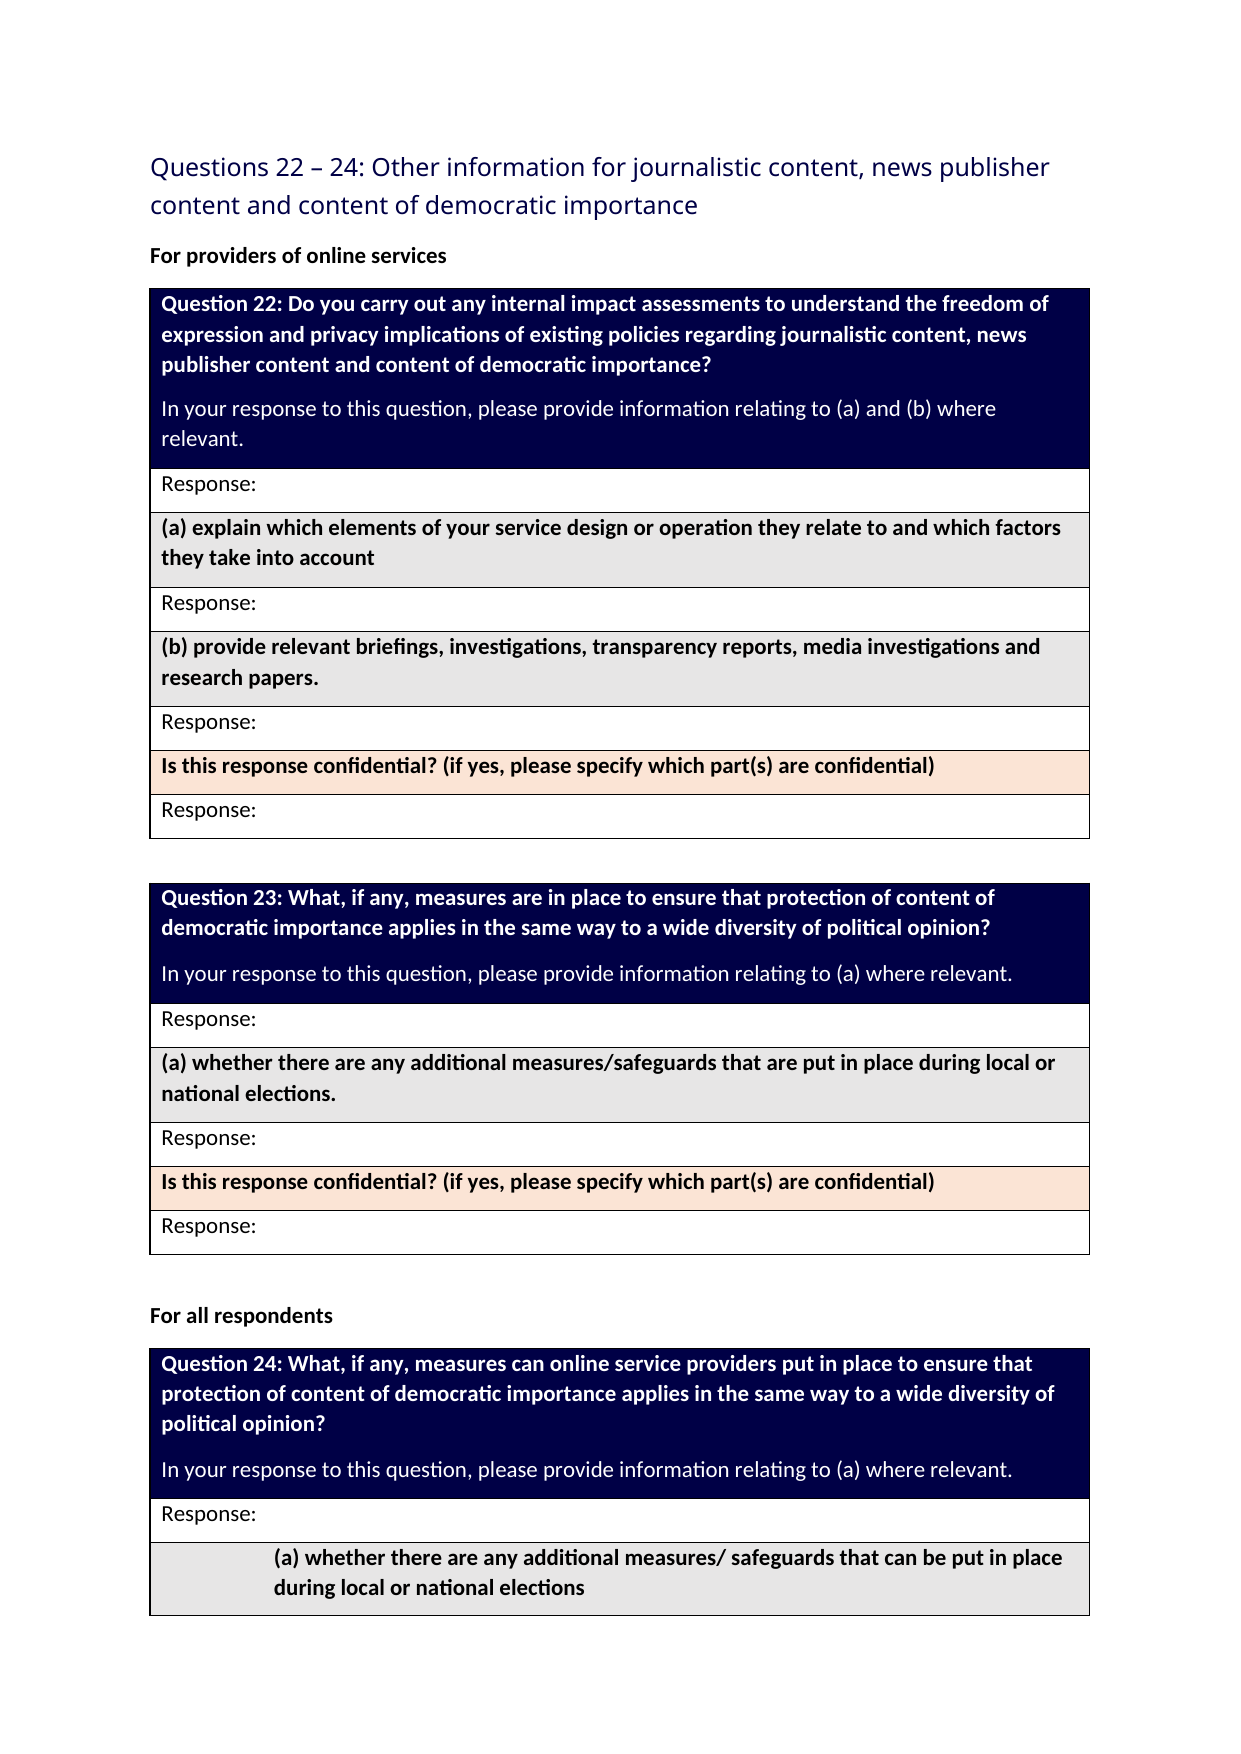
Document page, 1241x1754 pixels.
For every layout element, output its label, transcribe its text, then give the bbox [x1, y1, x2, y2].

table_cell Response: [151, 1499, 1089, 1542]
table_cell Response: [151, 795, 1089, 838]
table_cell Response: [151, 1004, 1089, 1047]
table_cell Response: [151, 588, 1089, 631]
subtitle Questions 22 – 24: Other information for journalistic content, news publisher content and content of democratic importance [150, 150, 1090, 221]
table_header Question 24: What, if any, measures can online service providers put in place to ensure that protection of content of democratic importance applies in the same way to a wide diversity of political opinion? In your response to this question, please provide information relating to (a) where relevant. [151, 1349, 1089, 1498]
table_cell (a) explain which elements of your service design or operation they relate to and which factors they take into account [151, 513, 1089, 587]
table_cell (a) whether there are any additional measures/safeguards that are put in place during local or national elections. [151, 1048, 1089, 1122]
table_cell Is this response confidential? (if yes, please specify which part(s) are confidential) [151, 751, 1089, 794]
table_header Question 23: What, if any, measures are in place to ensure that protection of content of democratic importance applies in the same way to a wide diversity of political opinion? In your response to this question, please provide information relating to (a) where relevant. [151, 884, 1089, 1003]
table_cell Response: [151, 1123, 1089, 1166]
text For all respondents [150, 1302, 1090, 1330]
text For providers of online services [150, 241, 1090, 269]
table_cell (a) whether there are any additional measures/ safeguards that can be put in place during local or national elections [151, 1543, 1089, 1615]
table_cell Response: [151, 469, 1089, 512]
table_cell Is this response confidential? (if yes, please specify which part(s) are confidential) [151, 1167, 1089, 1210]
table_cell (b) provide relevant briefings, investigations, transparency reports, media investigations and research papers. [151, 632, 1089, 706]
table_cell Response: [151, 707, 1089, 750]
table_cell Response: [151, 1211, 1089, 1254]
table_header Question 22: Do you carry out any internal impact assessments to understand the freedom of expression and privacy implications of existing policies regarding journalistic content, news publisher content and content of democratic importance? In your response to this question, please provide information relating to (a) and (b) where relevant. [151, 289, 1089, 468]
